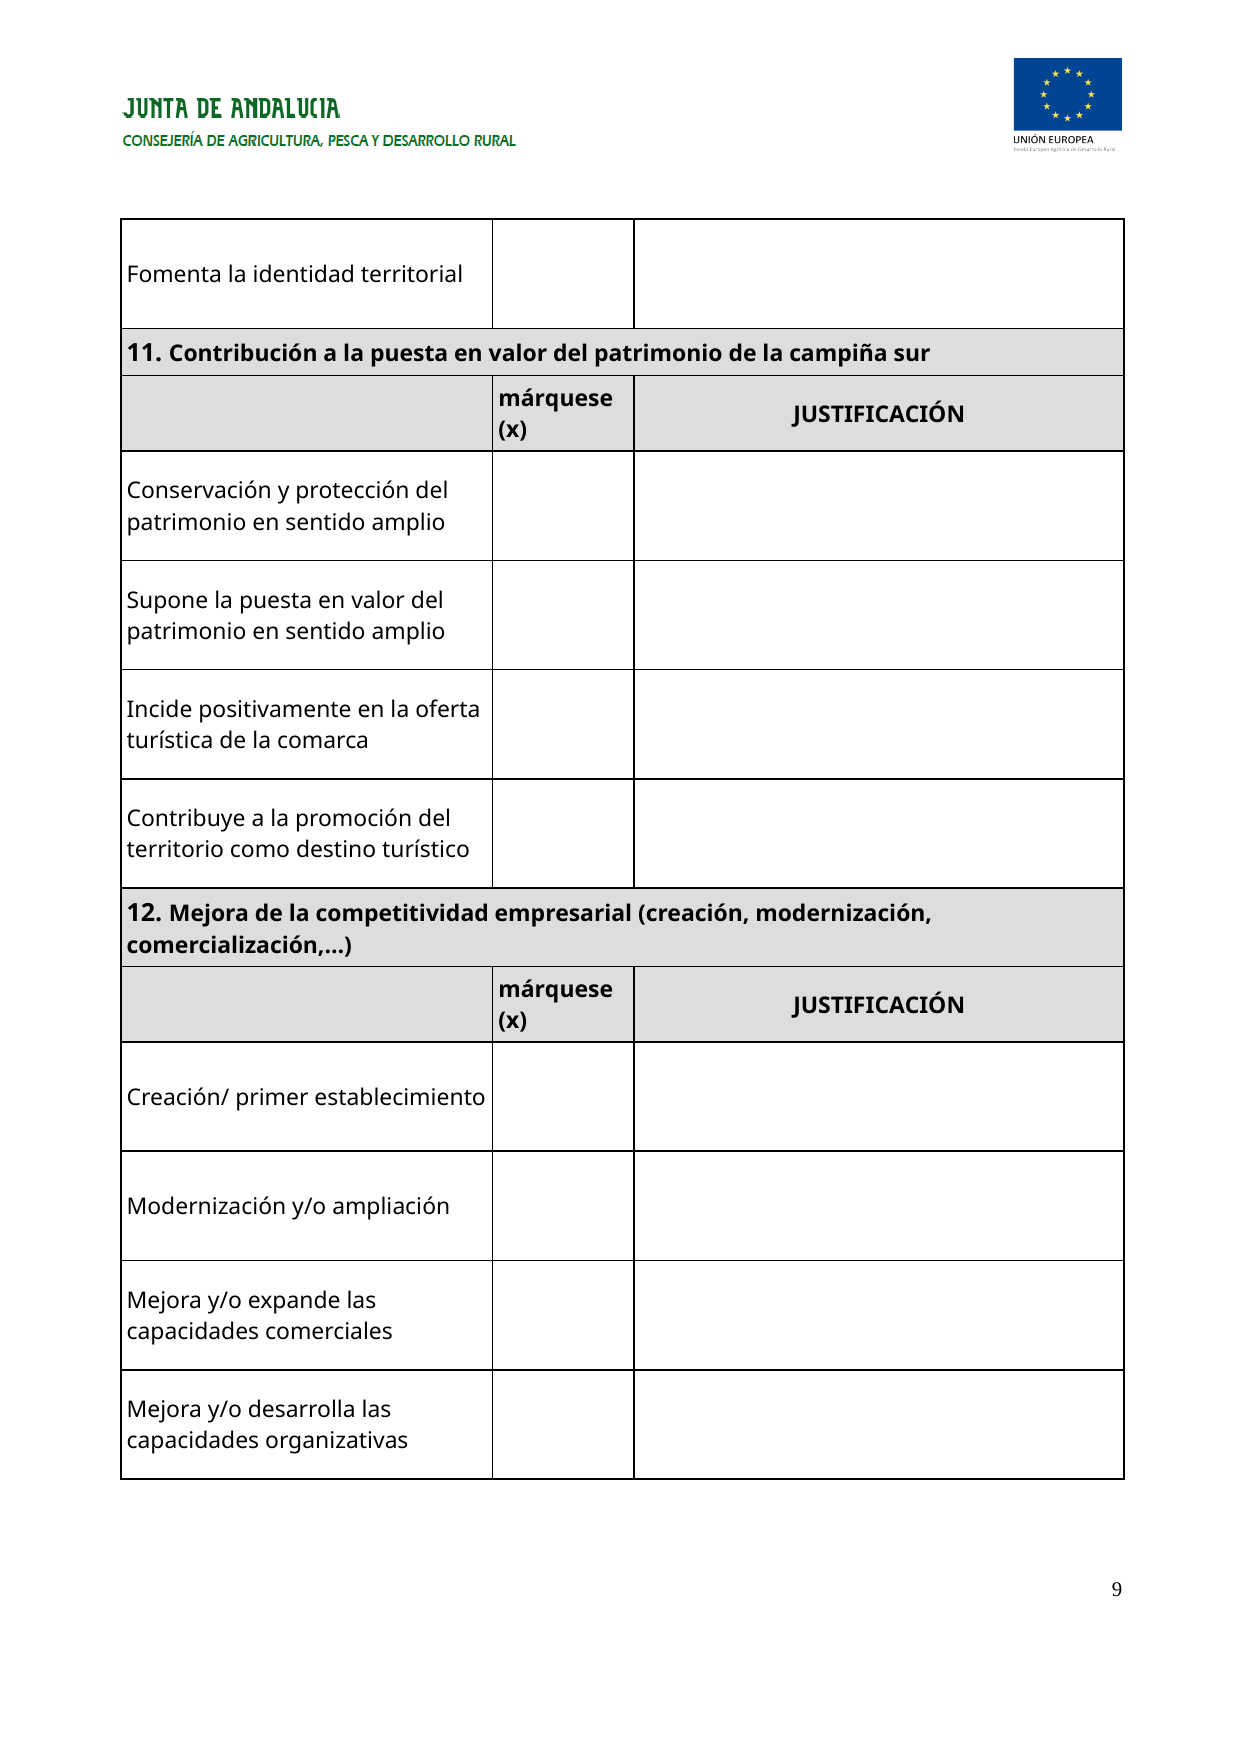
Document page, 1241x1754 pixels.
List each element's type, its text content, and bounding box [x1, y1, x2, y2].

table_cell JUSTIFICACIÓN [635, 376, 1123, 450]
table_cell [493, 1261, 633, 1369]
table_cell [493, 452, 633, 559]
table_cell [493, 1371, 633, 1478]
table_cell [493, 780, 633, 887]
table_cell Modernización y/o ampliación [122, 1152, 492, 1260]
table_cell Supone la puesta en valor del patrimonio en sentido amplio [122, 561, 492, 669]
table_cell [635, 561, 1123, 669]
table_cell [635, 780, 1123, 887]
table_cell [493, 670, 633, 778]
table_cell [493, 1152, 633, 1260]
table_cell [635, 1043, 1123, 1150]
table_cell [635, 1261, 1123, 1369]
table_cell [122, 967, 492, 1041]
table_cell Creación/ primer establecimiento [122, 1043, 492, 1150]
table_cell Mejora y/o desarrolla las capacidades organizativas [122, 1371, 492, 1478]
table_cell Incide positivamente en la oferta turística de la comarca [122, 670, 492, 778]
table_cell JUSTIFICACIÓN [635, 967, 1123, 1041]
table_cell 12. Mejora de la competitividad empresarial (creación, modernización, comercialización,…) [122, 889, 1123, 966]
table_cell [635, 1152, 1123, 1260]
table_cell Conservación y protección del patrimonio en sentido amplio [122, 452, 492, 559]
table_cell Fomenta la identidad territorial [122, 220, 492, 328]
table_cell [635, 220, 1123, 328]
table_cell márquese (x) [493, 967, 633, 1041]
table_cell [493, 1043, 633, 1150]
table_cell Contribuye a la promoción del territorio como destino turístico [122, 780, 492, 887]
table_cell [122, 376, 492, 450]
table_cell [635, 670, 1123, 778]
table_cell Mejora y/o expande las capacidades comerciales [122, 1261, 492, 1369]
table_cell 11. Contribución a la puesta en valor del patrimonio de la campiña sur [122, 329, 1123, 375]
table_cell [493, 561, 633, 669]
table_cell [635, 1371, 1123, 1478]
table_cell [635, 452, 1123, 559]
table_cell márquese (x) [493, 376, 633, 450]
table_cell [493, 220, 633, 328]
